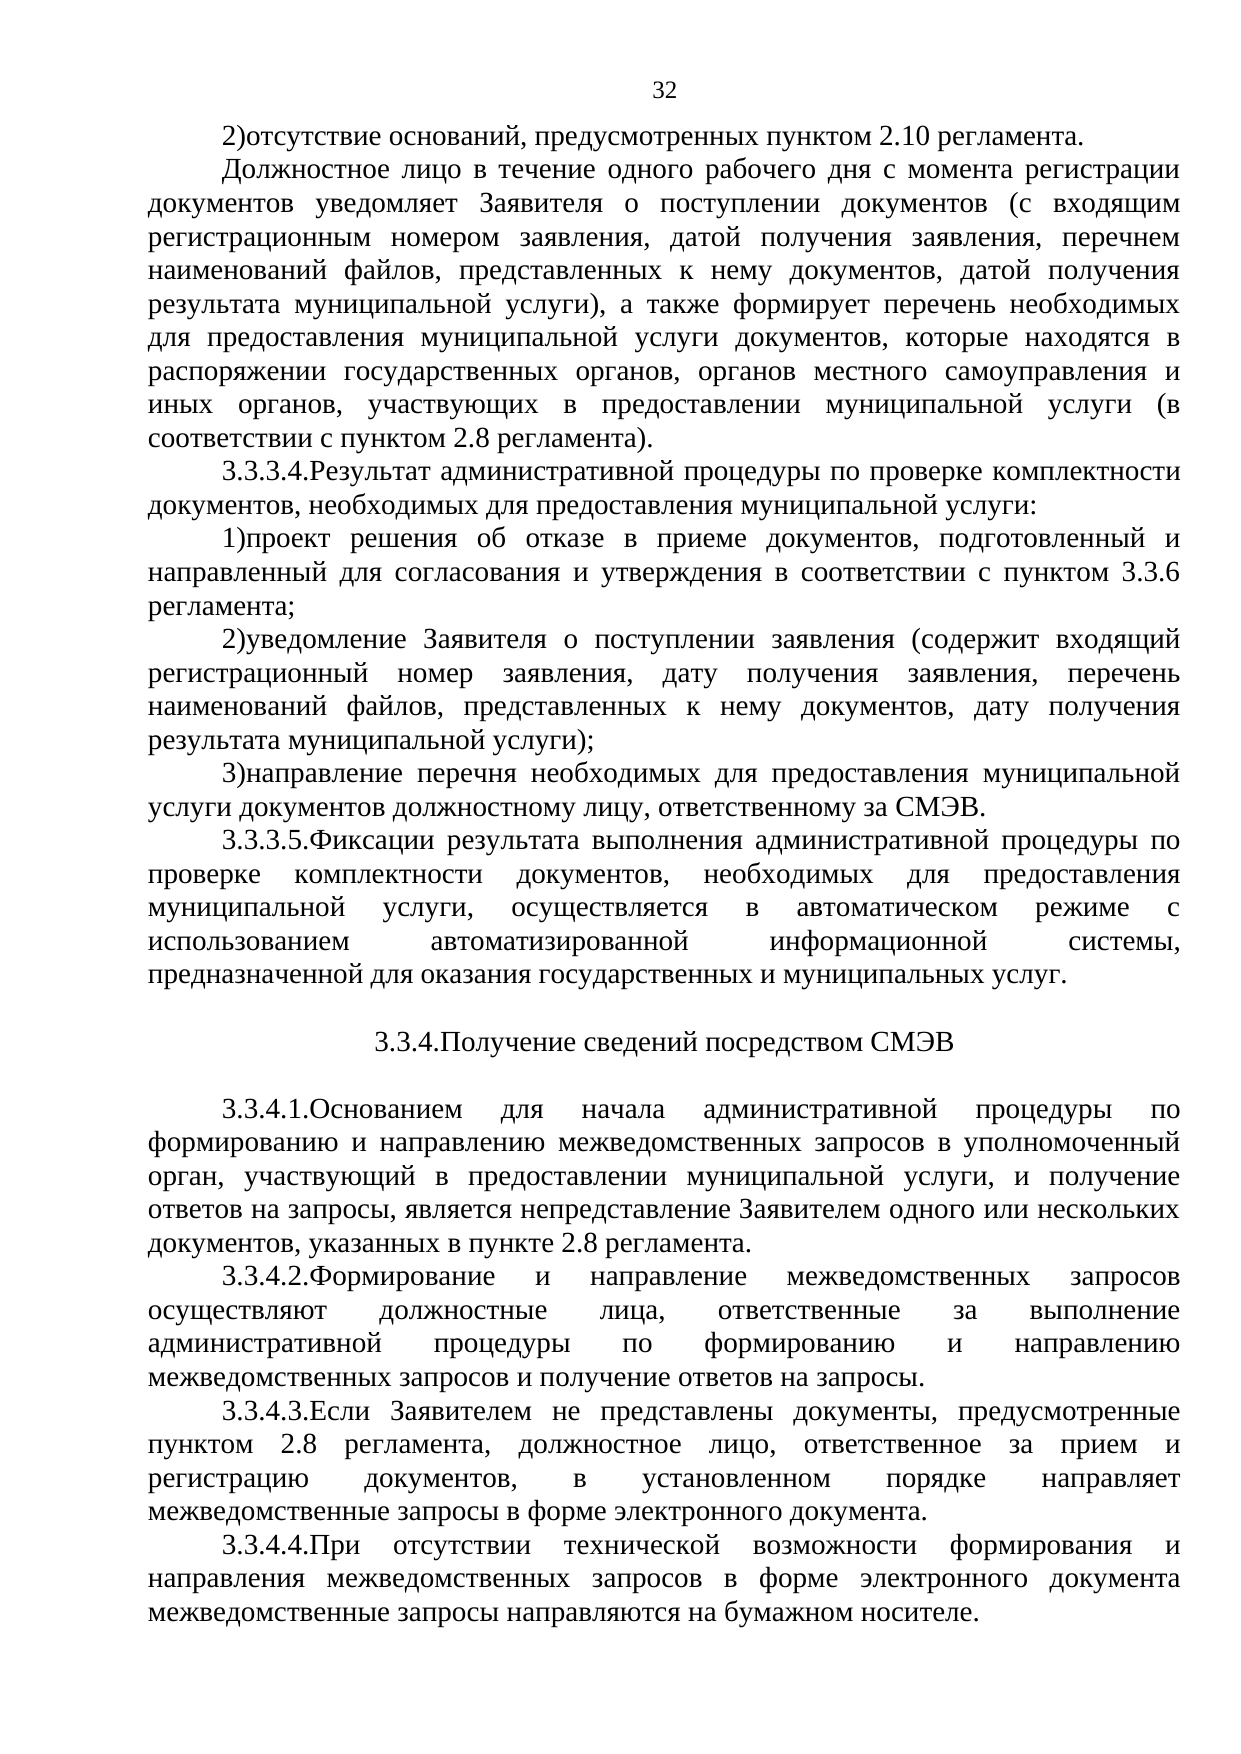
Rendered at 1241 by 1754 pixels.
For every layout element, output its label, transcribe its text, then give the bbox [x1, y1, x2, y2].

text 3.3.4.4.При отсутствии технической возможности формирования и направления межведомственных запросов в форме электронного документа межведомственные запросы направляются на бумажном носителе. [148, 1527, 1181, 1627]
text 3)направление перечня необходимых для предоставления муниципальной услуги документов должностному лицу, ответственному за СМЭВ. [148, 755, 1181, 822]
text 2)уведомление Заявителя о поступлении заявления (содержит входящий регистрационный номер заявления, дату получения заявления, перечень наименований файлов, представленных к нему документов, дату получения результата муниципальной услуги); [148, 621, 1181, 755]
text 3.3.4.2.Формирование и направление межведомственных запросов осуществляют должностные лица, ответственные за выполнение административной процедуры по формированию и направлению межведомственных запросов и получение ответов на запросы. [148, 1258, 1181, 1393]
text 1)проект решения об отказе в приеме документов, подготовленный и направленный для согласования и утверждения в соответствии с пунктом 3.3.6 регламента; [148, 521, 1181, 621]
text Должностное лицо в течение одного рабочего дня с момента регистрации документов уведомляет Заявителя о поступлении документов (с входящим регистрационным номером заявления, датой получения заявления, перечнем наименований файлов, представленных к нему документов, датой получения результата муниципальной услуги), а также формирует перечень необходимых для предоставления муниципальной услуги документов, которые находятся в распоряжении государственных органов, органов местного самоуправления и иных органов, участвующих в предоставлении муниципальной услуги (в соответствии с пунктом 2.8 регламента). [148, 152, 1181, 453]
text 3.3.3.5.Фиксации результата выполнения административной процедуры по проверке комплектности документов, необходимых для предоставления муниципальной услуги, осуществляется в автоматическом режиме с использованием автоматизированной информационной системы, предназначенной для оказания государственных и муниципальных услуг. [148, 822, 1181, 990]
text 3.3.4.Получение сведений посредством СМЭВ [148, 1024, 1181, 1057]
text 3.3.3.4.Результат административной процедуры по проверке комплектности документов, необходимых для предоставления муниципальной услуги: [148, 453, 1181, 521]
text 2)отсутствие оснований, предусмотренных пунктом 2.10 регламента. [148, 118, 1181, 152]
text 3.3.4.1.Основанием для начала административной процедуры по формированию и направлению межведомственных запросов в уполномоченный орган, участвующий в предоставлении муниципальной услуги, и получение ответов на запросы, является непредставление Заявителем одного или нескольких документов, указанных в пункте 2.8 регламента. [148, 1091, 1181, 1258]
text 3.3.4.3.Если Заявителем не представлены документы, предусмотренные пунктом 2.8 регламента, должностное лицо, ответственное за прием и регистрацию документов, в установленном порядке направляет межведомственные запросы в форме электронного документа. [148, 1393, 1181, 1527]
